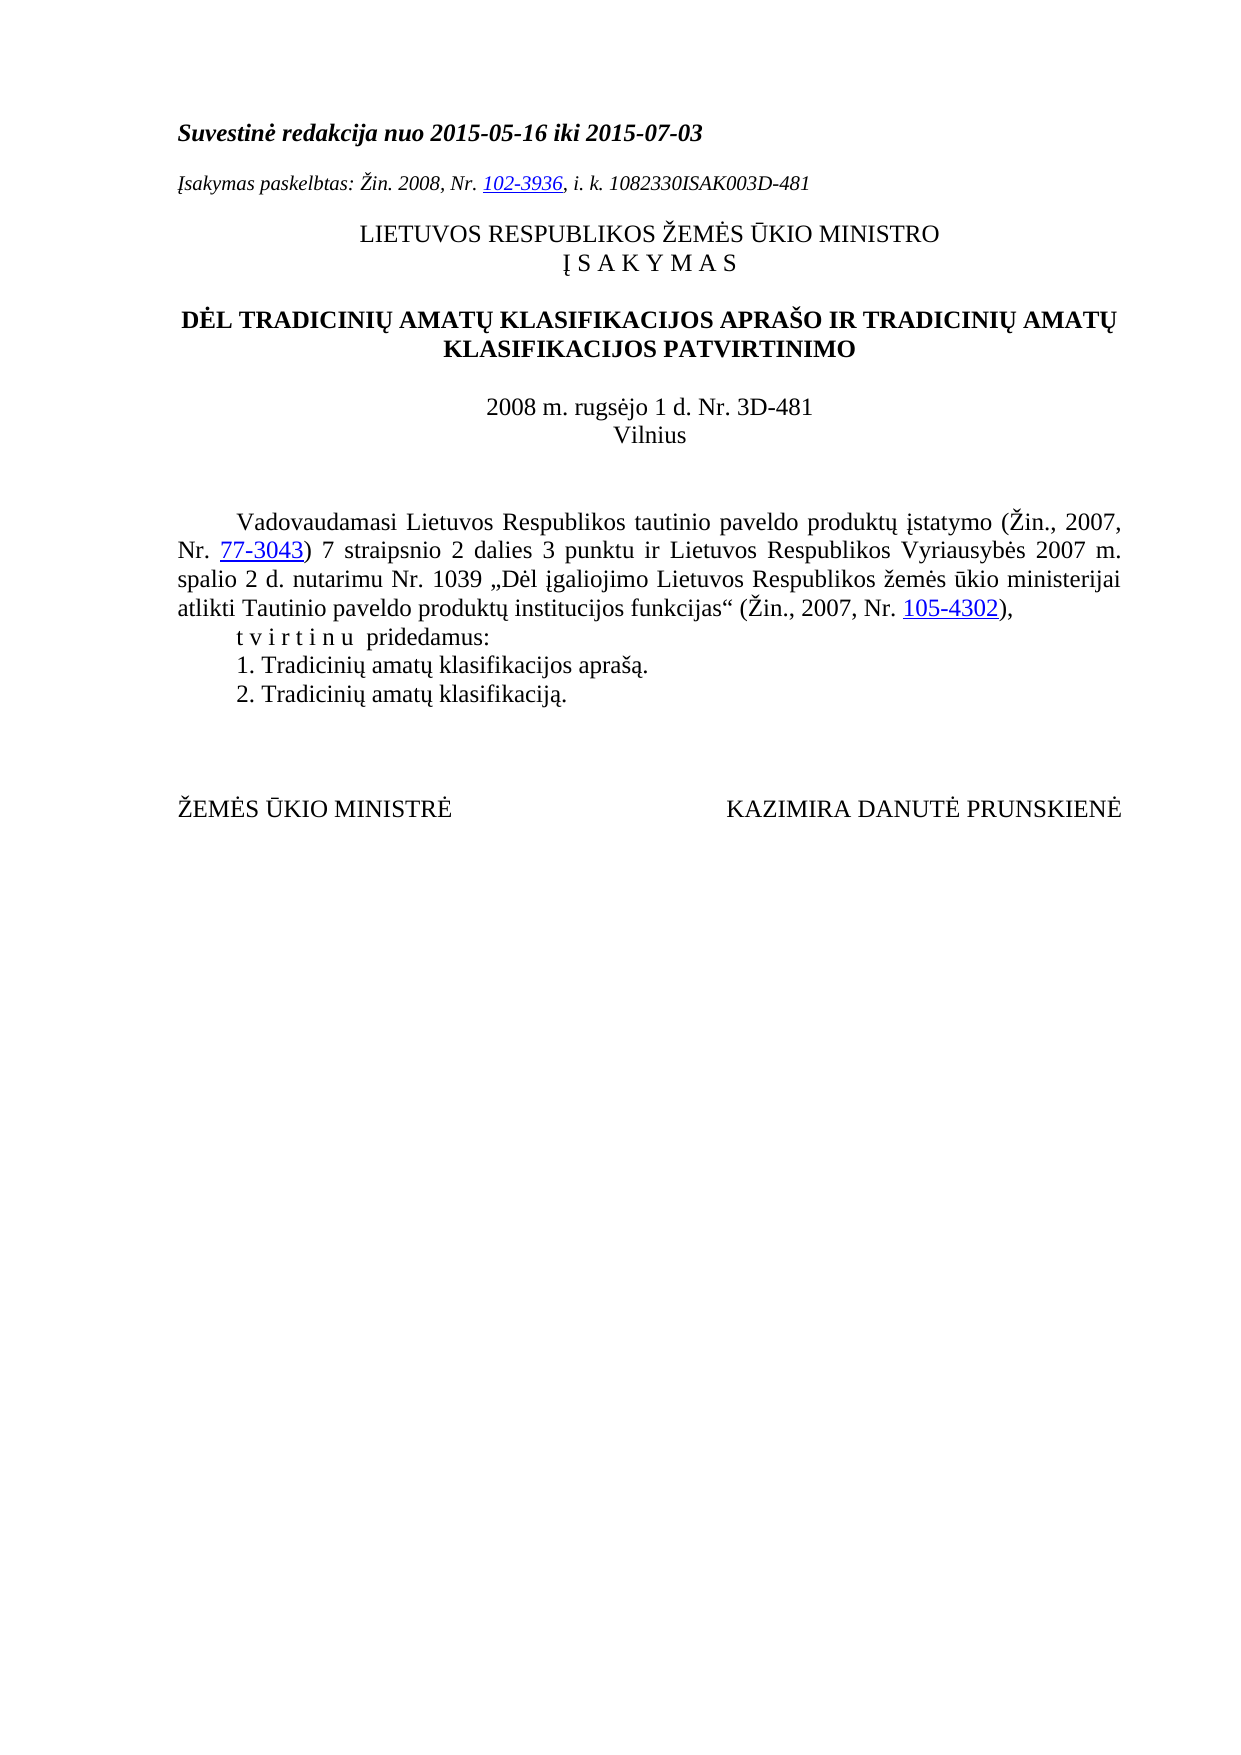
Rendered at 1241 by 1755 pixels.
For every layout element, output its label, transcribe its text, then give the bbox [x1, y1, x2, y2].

text 2. Tradicinių amatų klasifikaciją. [177, 679, 1122, 708]
text LIETUVOS RESPUBLIKOS ŽEMĖS ŪKIO MINISTRO [177, 219, 1122, 248]
text Vadovaudamasi Lietuvos Respublikos tautinio paveldo produktų įstatymo (Žin., 2007, Nr. 77-3043) 7 straipsnio 2 dalies 3 punktu ir Lietuvos Respublikos Vyriausybės 2007 m. spalio 2 d. nutarimu Nr. 1039 „Dėl įgaliojimo Lietuvos Respublikos žemės ūkio ministerijai atlikti Tautinio paveldo produktų institucijos funkcijas“ (Žin., 2007, Nr. 105-4302), [177, 507, 1122, 622]
text ŽEMĖS ŪKIO MINISTRĖ KAZIMIRA DANUTĖ PRUNSKIENĖ [177, 794, 1122, 823]
text Suvestinė redakcija nuo 2015-05-16 iki 2015-07-03 [177, 118, 1122, 147]
text tvirtinu pridedamus: [177, 622, 1122, 650]
text Vilnius [177, 420, 1122, 449]
text 1. Tradicinių amatų klasifikacijos aprašą. [177, 650, 1122, 679]
text 2008 m. rugsėjo 1 d. Nr. 3D-481 [177, 392, 1122, 420]
text ĮSAKYMAS [177, 248, 1122, 277]
text Įsakymas paskelbtas: Žin. 2008, Nr. 102-3936, i. k. 1082330ISAK003D-481 [177, 171, 1122, 195]
text DĖL TRADICINIŲ AMATŲ KLASIFIKACIJOS APRAŠO IR TRADICINIŲ AMATŲ KLASIFIKACIJOS PATVIRTINIMO [177, 305, 1122, 363]
